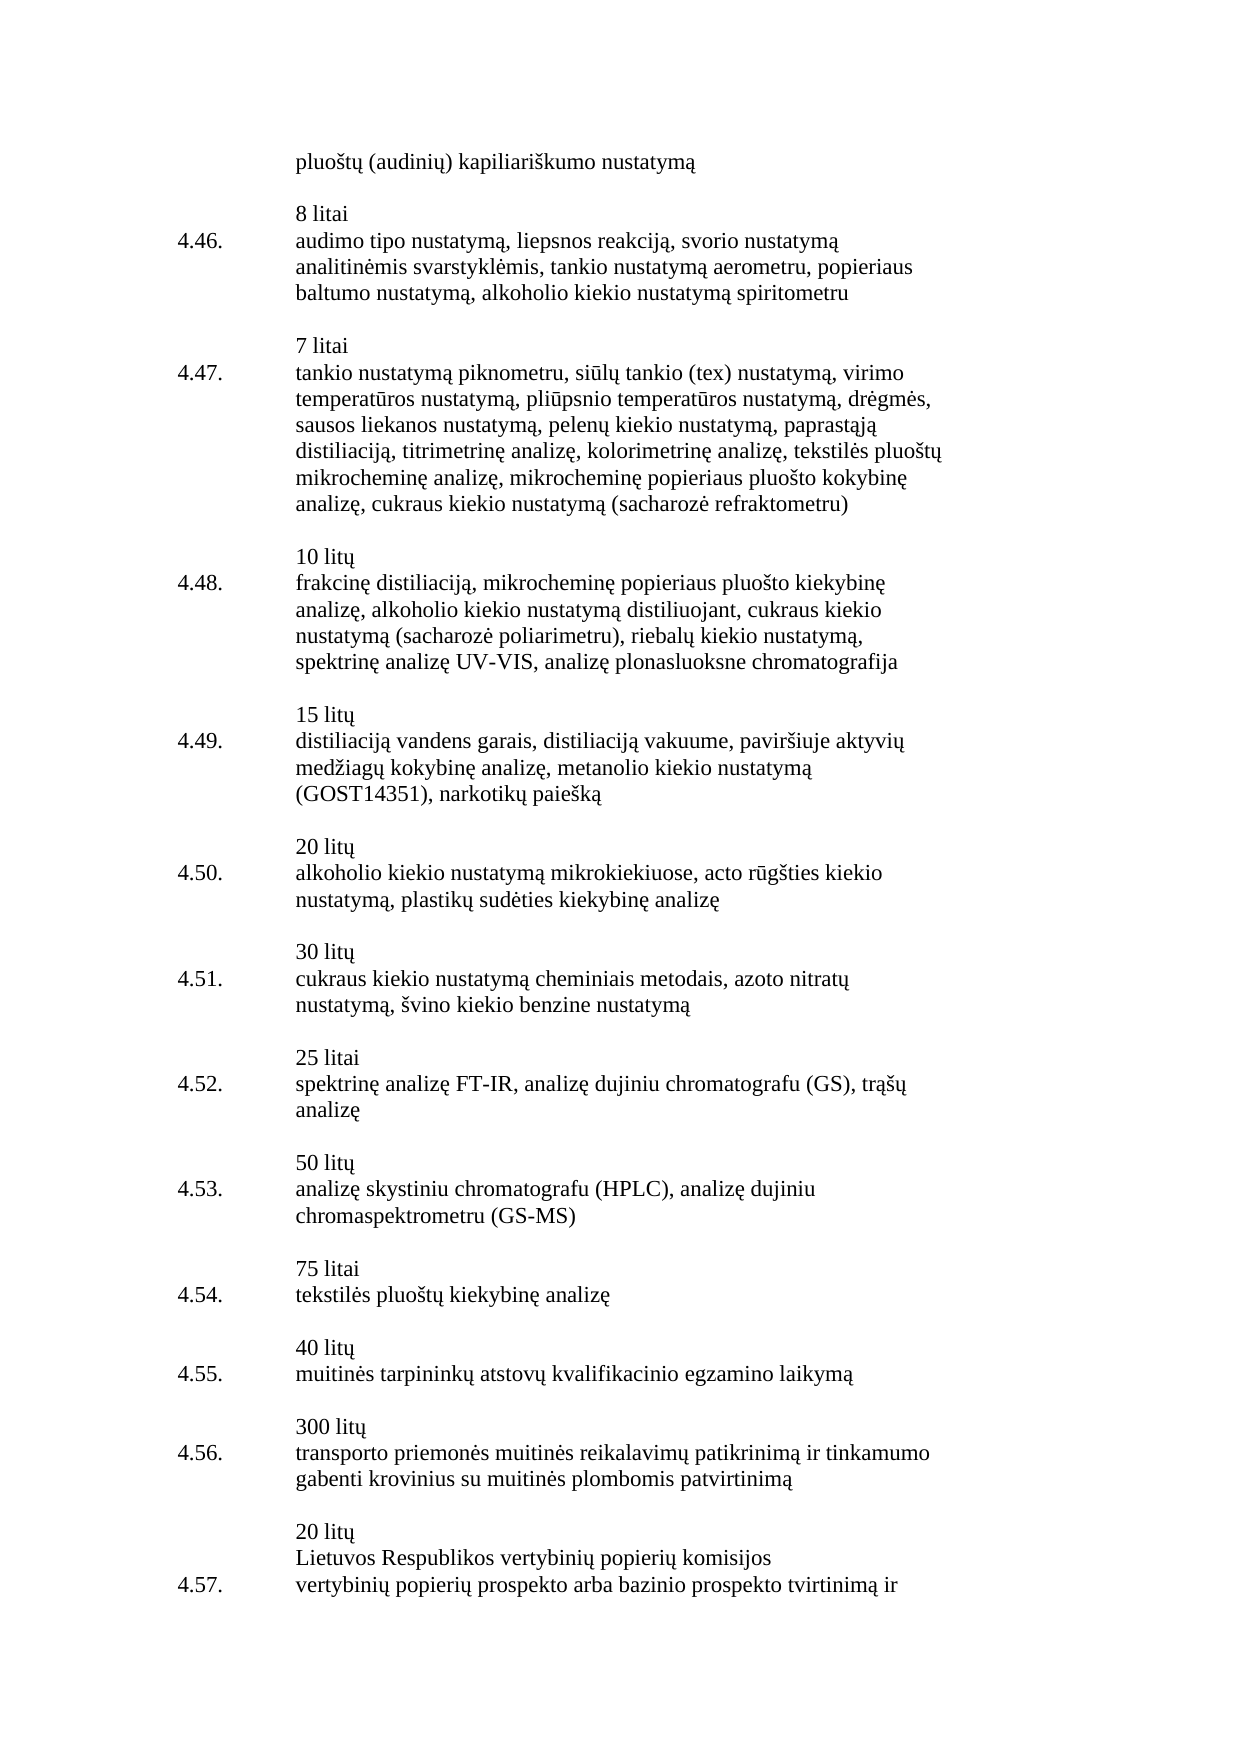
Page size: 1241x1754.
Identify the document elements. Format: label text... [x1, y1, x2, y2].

text 4.46. audimo tipo nustatymą, liepsnos reakciją, svorio nustatymą analitinėmis svarstyklėmis, tankio nustatymą aerometru, popieriaus baltumo nustatymą, alkoholio kiekio nustatymą spiritometru 7 litai [177, 227, 945, 358]
text 4.48. frakcinę distiliaciją, mikrocheminę popieriaus pluošto kiekybinę analizę, alkoholio kiekio nustatymą distiliuojant, cukraus kiekio nustatymą (sacharozė poliarimetru), riebalų kiekio nustatymą, spektrinę analizę UV-VIS, analizę plonasluoksne chromatografija 15 litų [177, 569, 945, 727]
text 4.57. vertybinių popierių prospekto arba bazinio prospekto tvirtinimą ir [177, 1571, 1122, 1597]
text 4.56. transporto priemonės muitinės reikalavimų patikrinimą ir tinkamumo gabenti krovinius su muitinės plombomis patvirtinimą 20 litų [177, 1439, 945, 1544]
text 4.53. analizę skystiniu chromatografu (HPLC), analizę dujiniu chromaspektrometru (GS-MS) 75 litai [177, 1176, 945, 1281]
text 4.55. muitinės tarpininkų atstovų kvalifikacinio egzamino laikymą 300 litų [177, 1360, 945, 1439]
text 4.47. tankio nustatymą piknometru, siūlų tankio (tex) nustatymą, virimo temperatūros nustatymą, pliūpsnio temperatūros nustatymą, drėgmės, sausos liekanos nustatymą, pelenų kiekio nustatymą, paprastąją distiliaciją, titrimetrinę analizę, kolorimetrinę analizę, tekstilės pluoštų mikrocheminę analizę, mikrocheminę popieriaus pluošto kokybinę analizę, cukraus kiekio nustatymą (sacharozė refraktometru) 10 litų [177, 358, 945, 569]
text 4.50. alkoholio kiekio nustatymą mikrokiekiuose, acto rūgšties kiekio nustatymą, plastikų sudėties kiekybinę analizę 30 litų [177, 859, 945, 965]
text 4.49. distiliaciją vandens garais, distiliaciją vakuume, paviršiuje aktyvių medžiagų kokybinę analizę, metanolio kiekio nustatymą (GOST14351), narkotikų paiešką 20 litų [177, 727, 945, 859]
text 4.52. spektrinę analizę FT-IR, analizę dujiniu chromatografu (GS), trąšų analizę 50 litų [177, 1070, 945, 1176]
text pluoštų (audinių) kapiliariškumo nustatymą 8 litai [177, 148, 945, 227]
text 4.54. tekstilės pluoštų kiekybinę analizę 40 litų [177, 1281, 945, 1360]
text Lietuvos Respublikos vertybinių popierių komisijos [177, 1544, 945, 1571]
text 4.51. cukraus kiekio nustatymą cheminiais metodais, azoto nitratų nustatymą, švino kiekio benzine nustatymą 25 litai [177, 965, 945, 1070]
